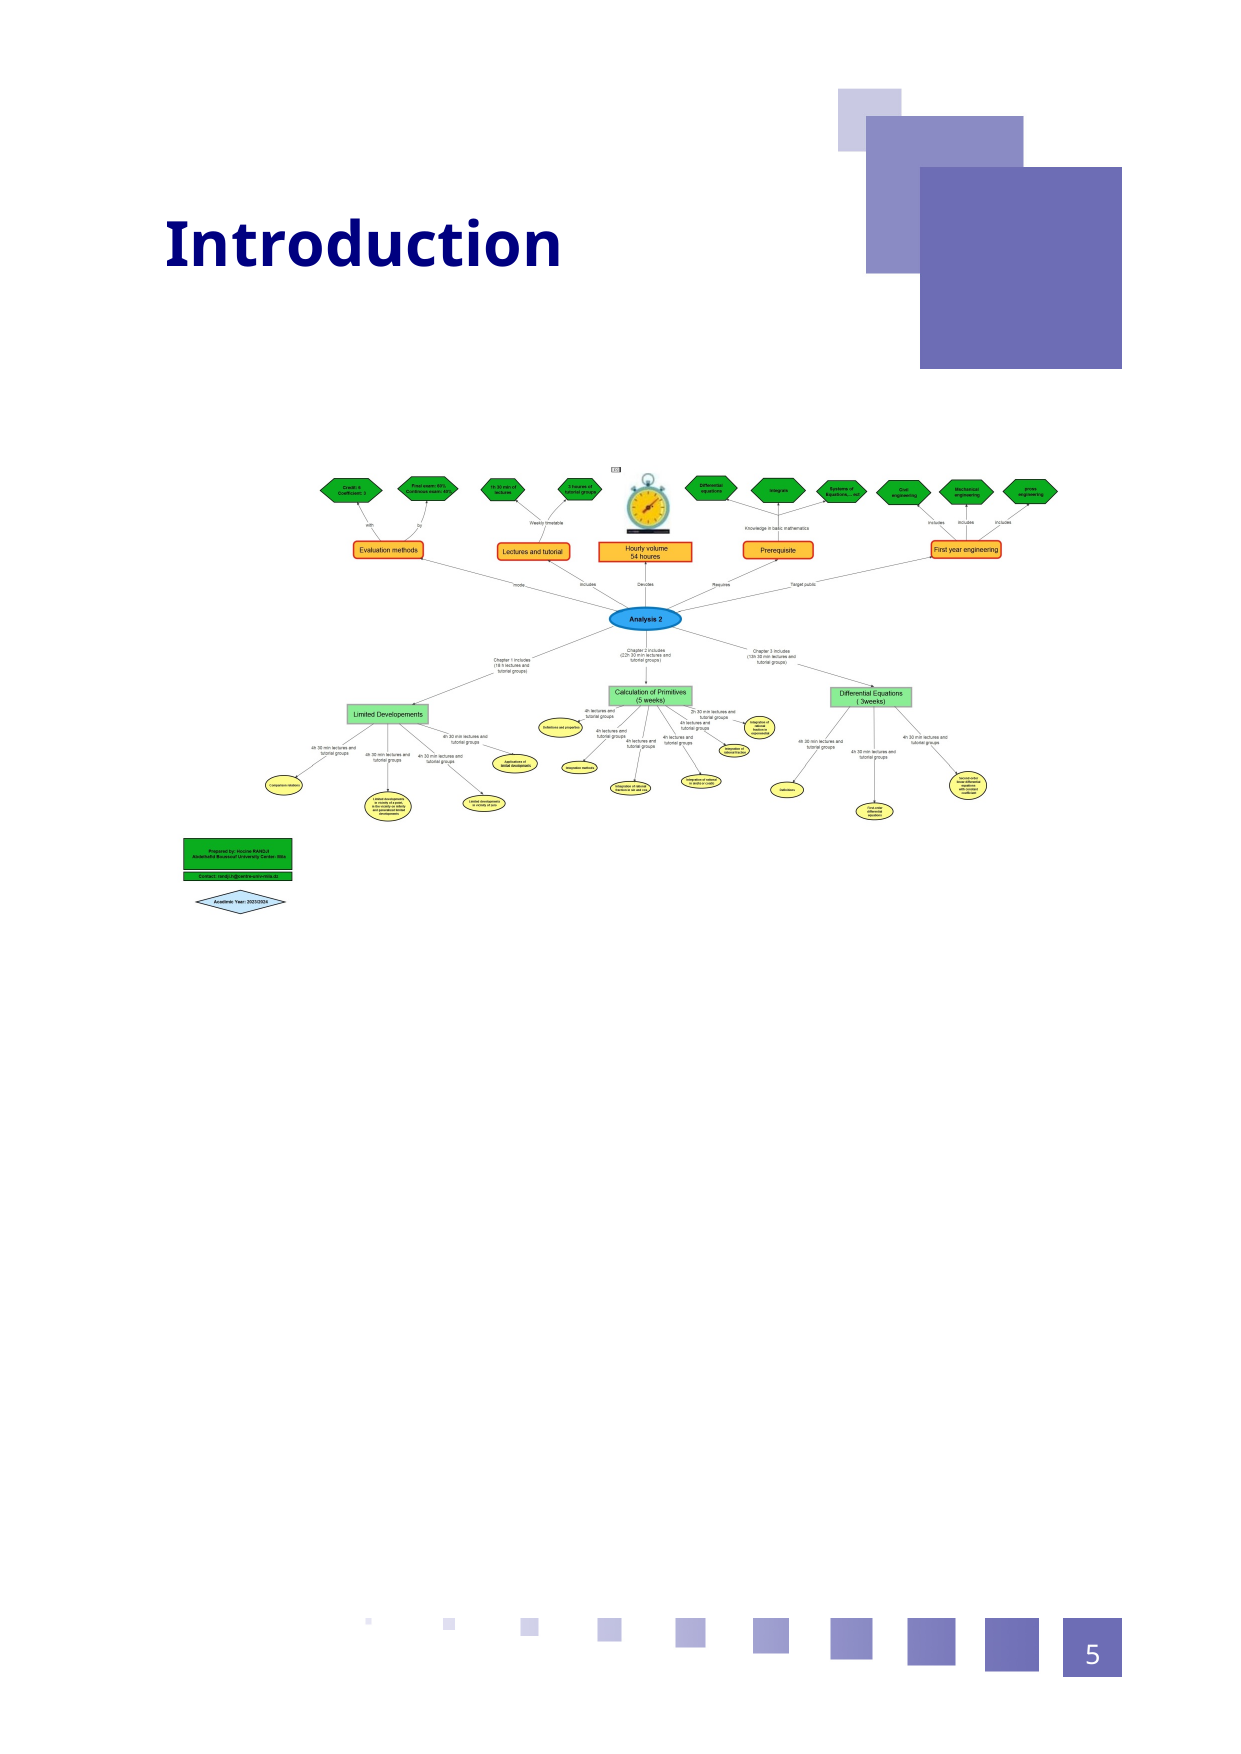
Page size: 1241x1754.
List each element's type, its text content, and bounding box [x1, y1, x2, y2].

picture [177, 88, 1122, 920]
title Introduction [165, 199, 831, 284]
picture [321, 1618, 1122, 1678]
